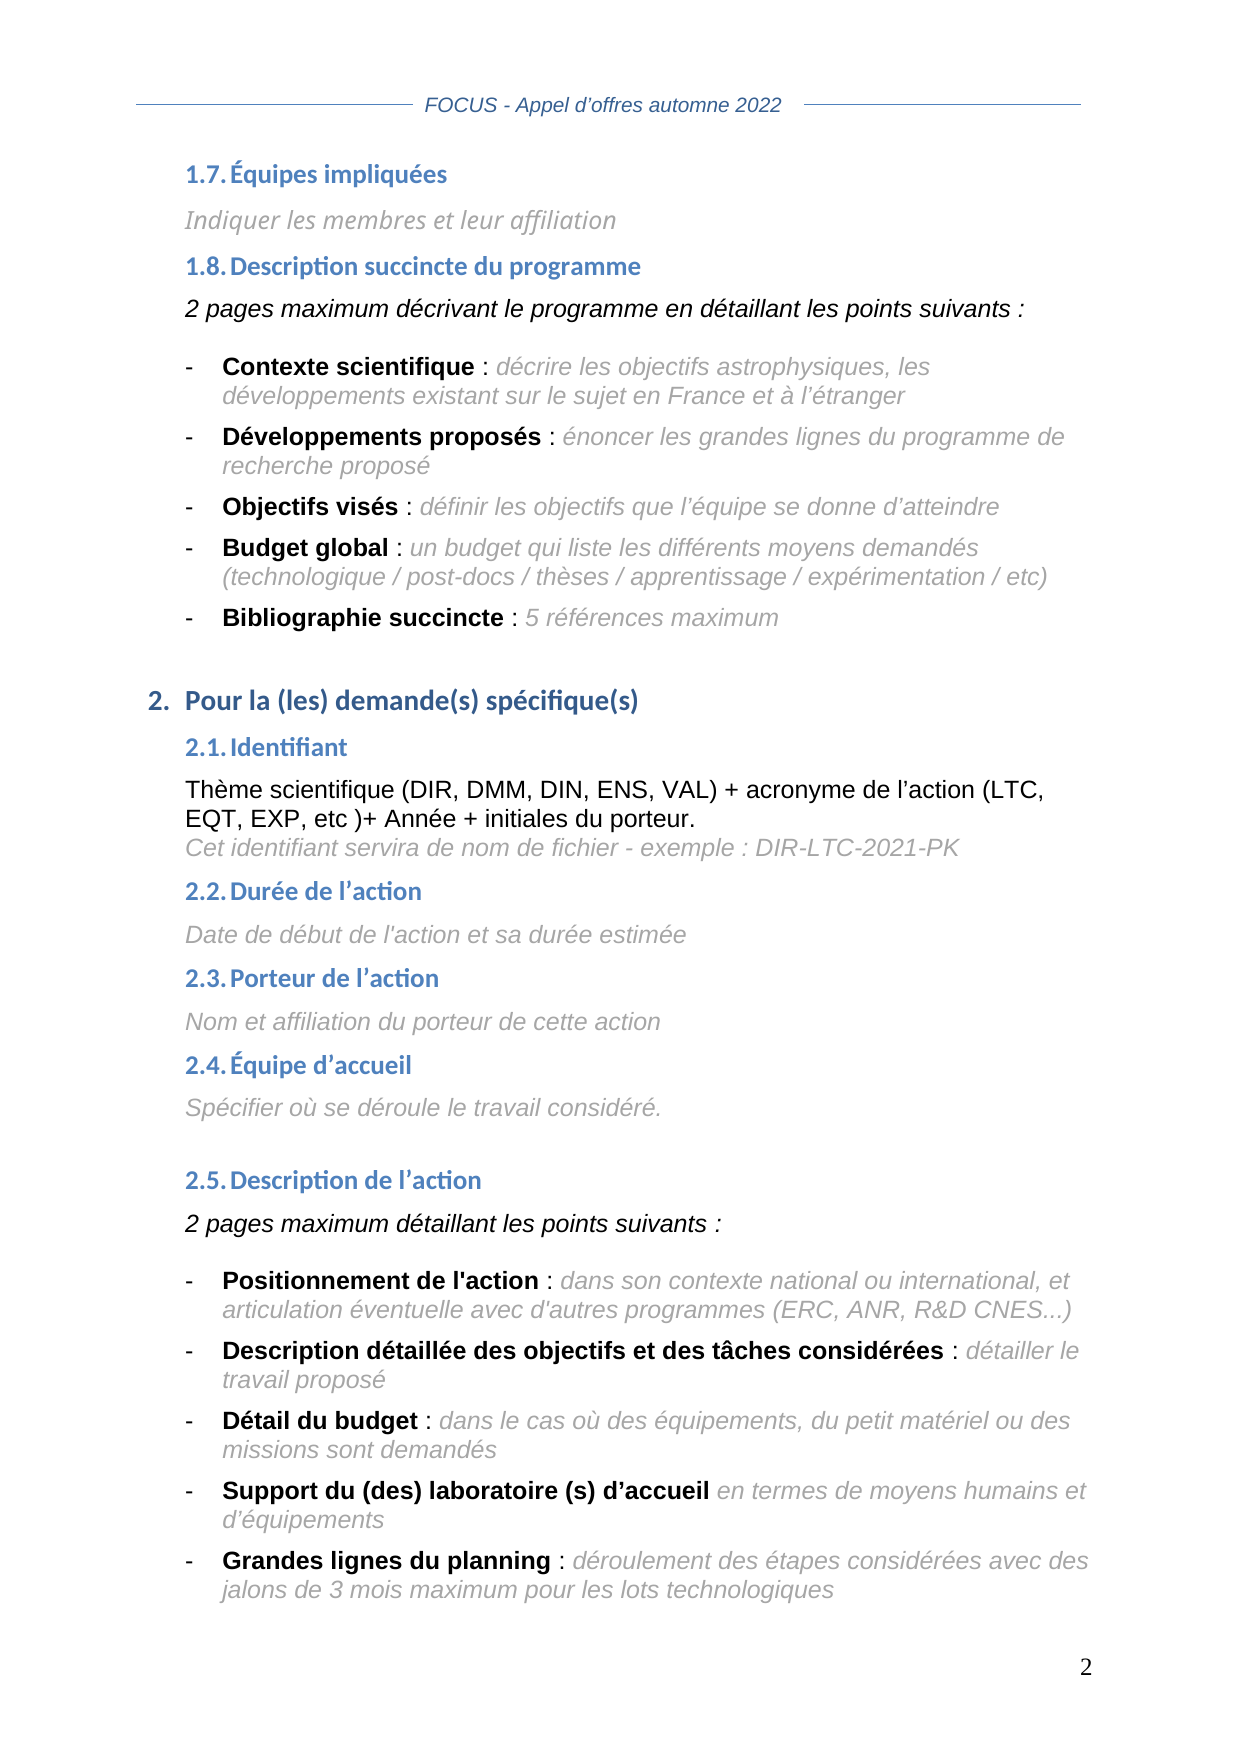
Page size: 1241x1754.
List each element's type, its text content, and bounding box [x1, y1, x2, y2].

subtitle Description de l’action [185, 1163, 1093, 1196]
subtitle Porteur de l’action [185, 961, 1093, 994]
list Détail du budget : dans le cas où des équipements, du petit matériel ou des missions sont demandés [185, 1406, 1093, 1464]
list Positionnement de l'action : dans son contexte national ou international, et articulation éventuelle avec d'autres programmes (ERC, ANR, R&D CNES...) [185, 1266, 1093, 1324]
subtitle Équipes impliquées [185, 118, 1093, 190]
list Contexte scientifique : décrire les objectifs astrophysiques, les développements existant sur le sujet en France et à l’étranger [185, 352, 1093, 409]
text Cet identifiant servira de nom de fichier - exemple : DIR-LTC-2021-PK [185, 833, 1093, 862]
text Date de début de l'action et sa durée estimée [185, 920, 1093, 948]
list Budget global : un budget qui liste les différents moyens demandés (technologique / post-docs / thèses / apprentissage / expérimentation / etc) [185, 533, 1093, 591]
list Objectifs visés : définir les objectifs que l’équipe se donne d’atteindre [185, 492, 1093, 521]
list Bibliographie succincte : 5 références maximum [185, 603, 1093, 632]
text 2 pages maximum détaillant les points suivants : [185, 1209, 1093, 1238]
list Développements proposés : énoncer les grandes lignes du programme de recherche proposé [185, 422, 1093, 479]
text Indiquer les membres et leur affiliation [148, 202, 1093, 236]
subtitle Durée de l’action [185, 874, 1093, 907]
subtitle Description succincte du programme [185, 249, 1093, 282]
subtitle Équipe d’accueil [185, 1048, 1093, 1081]
list Support du (des) laboratoire (s) d’accueil en termes de moyens humains et d’équipements [185, 1476, 1093, 1534]
text 2 pages maximum décrivant le programme en détaillant les points suivants : [185, 294, 1093, 323]
text Spécifier où se déroule le travail considéré. [185, 1093, 1093, 1122]
list Description détaillée des objectifs et des tâches considérées : détailler le travail proposé [185, 1336, 1093, 1394]
text Thème scientifique (DIR, DMM, DIN, ENS, VAL) + acronyme de l’action (LTC, EQT, EXP, etc )+ Année + initiales du porteur. [185, 776, 1093, 833]
list Grandes lignes du planning : déroulement des étapes considérées avec des jalons de 3 mois maximum pour les lots technologiques [185, 1546, 1093, 1604]
subtitle Pour la (les) demande(s) spécifique(s) [148, 682, 1093, 717]
text Nom et affiliation du porteur de cette action [185, 1007, 1093, 1035]
subtitle Identifiant [185, 730, 1093, 763]
